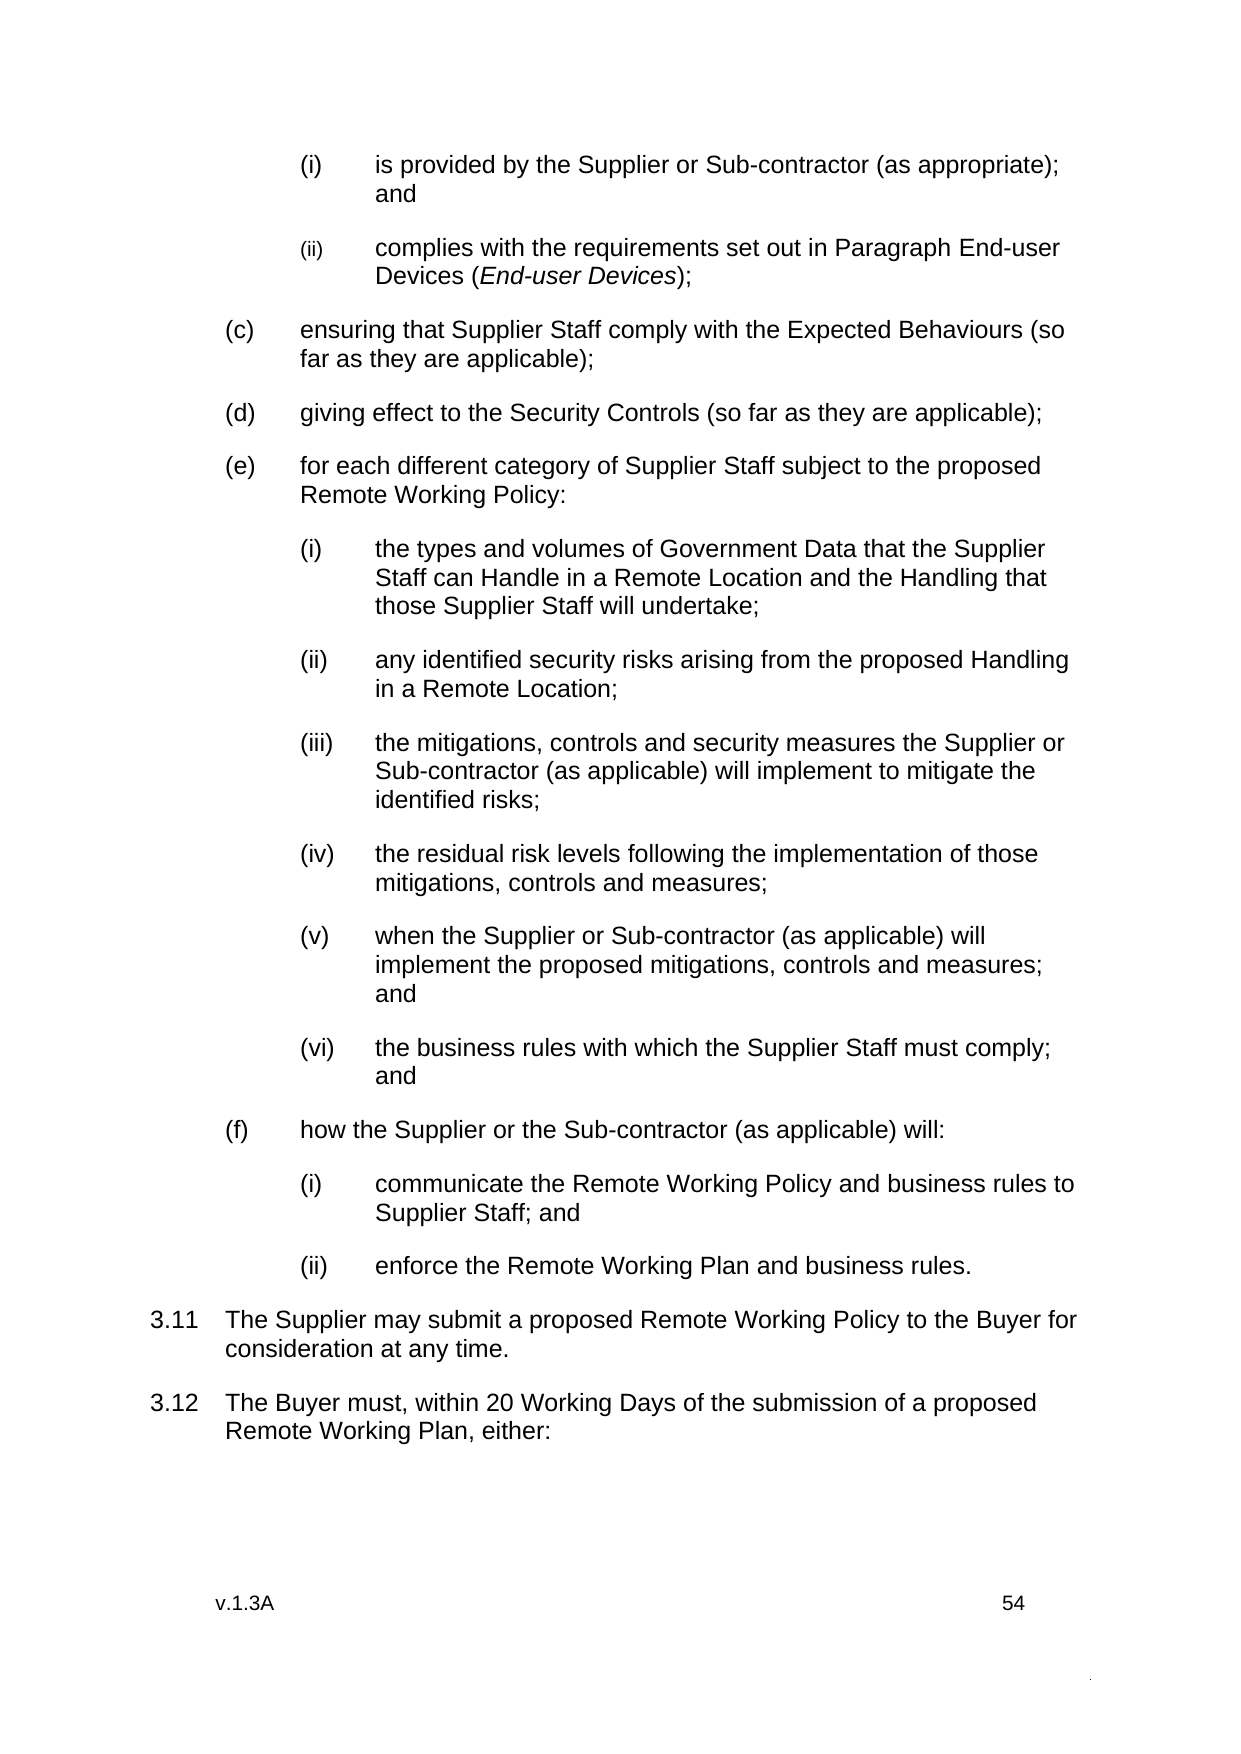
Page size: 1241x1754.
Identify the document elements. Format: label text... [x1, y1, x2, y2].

list the business rules with which the Supplier Staff must comply; and [300, 1032, 1091, 1090]
list for each different category of Supplier Staff subject to the proposed Remote Working Policy: [225, 451, 1091, 509]
list The Buyer must, within 20 Working Days of the submission of a proposed Remote Working Plan, either: [150, 1387, 1091, 1445]
list the residual risk levels following the implementation of those mitigations, controls and measures; [300, 839, 1091, 896]
list the types and volumes of Government Data that the Supplier Staff can Handle in a Remote Location and the Handling that those Supplier Staff will undertake; [300, 534, 1091, 620]
list is provided by the Supplier or Sub-contractor (as appropriate); and [300, 150, 1091, 207]
list when the Supplier or Sub-contractor (as applicable) will implement the proposed mitigations, controls and measures; and [300, 921, 1091, 1007]
list enforce the Remote Working Plan and business rules. [300, 1251, 1091, 1280]
list complies with the requirements set out in Paragraph 4 (End-user Devices); [300, 232, 1091, 290]
list communicate the Remote Working Policy and business rules to Supplier Staff; and [300, 1169, 1091, 1226]
list giving effect to the Security Controls (so far as they are applicable); [225, 397, 1091, 426]
list the mitigations, controls and security measures the Supplier or Sub-contractor (as applicable) will implement to mitigate the identified risks; [300, 727, 1091, 814]
list The Supplier may submit a proposed Remote Working Policy to the Buyer for consideration at any time. [150, 1305, 1091, 1362]
list any identified security risks arising from the proposed Handling in a Remote Location; [300, 645, 1091, 702]
list how the Supplier or the Sub-contractor (as applicable) will: [225, 1115, 1091, 1144]
list ensuring that Supplier Staff comply with the Expected Behaviours (so far as they are applicable); [225, 315, 1091, 372]
